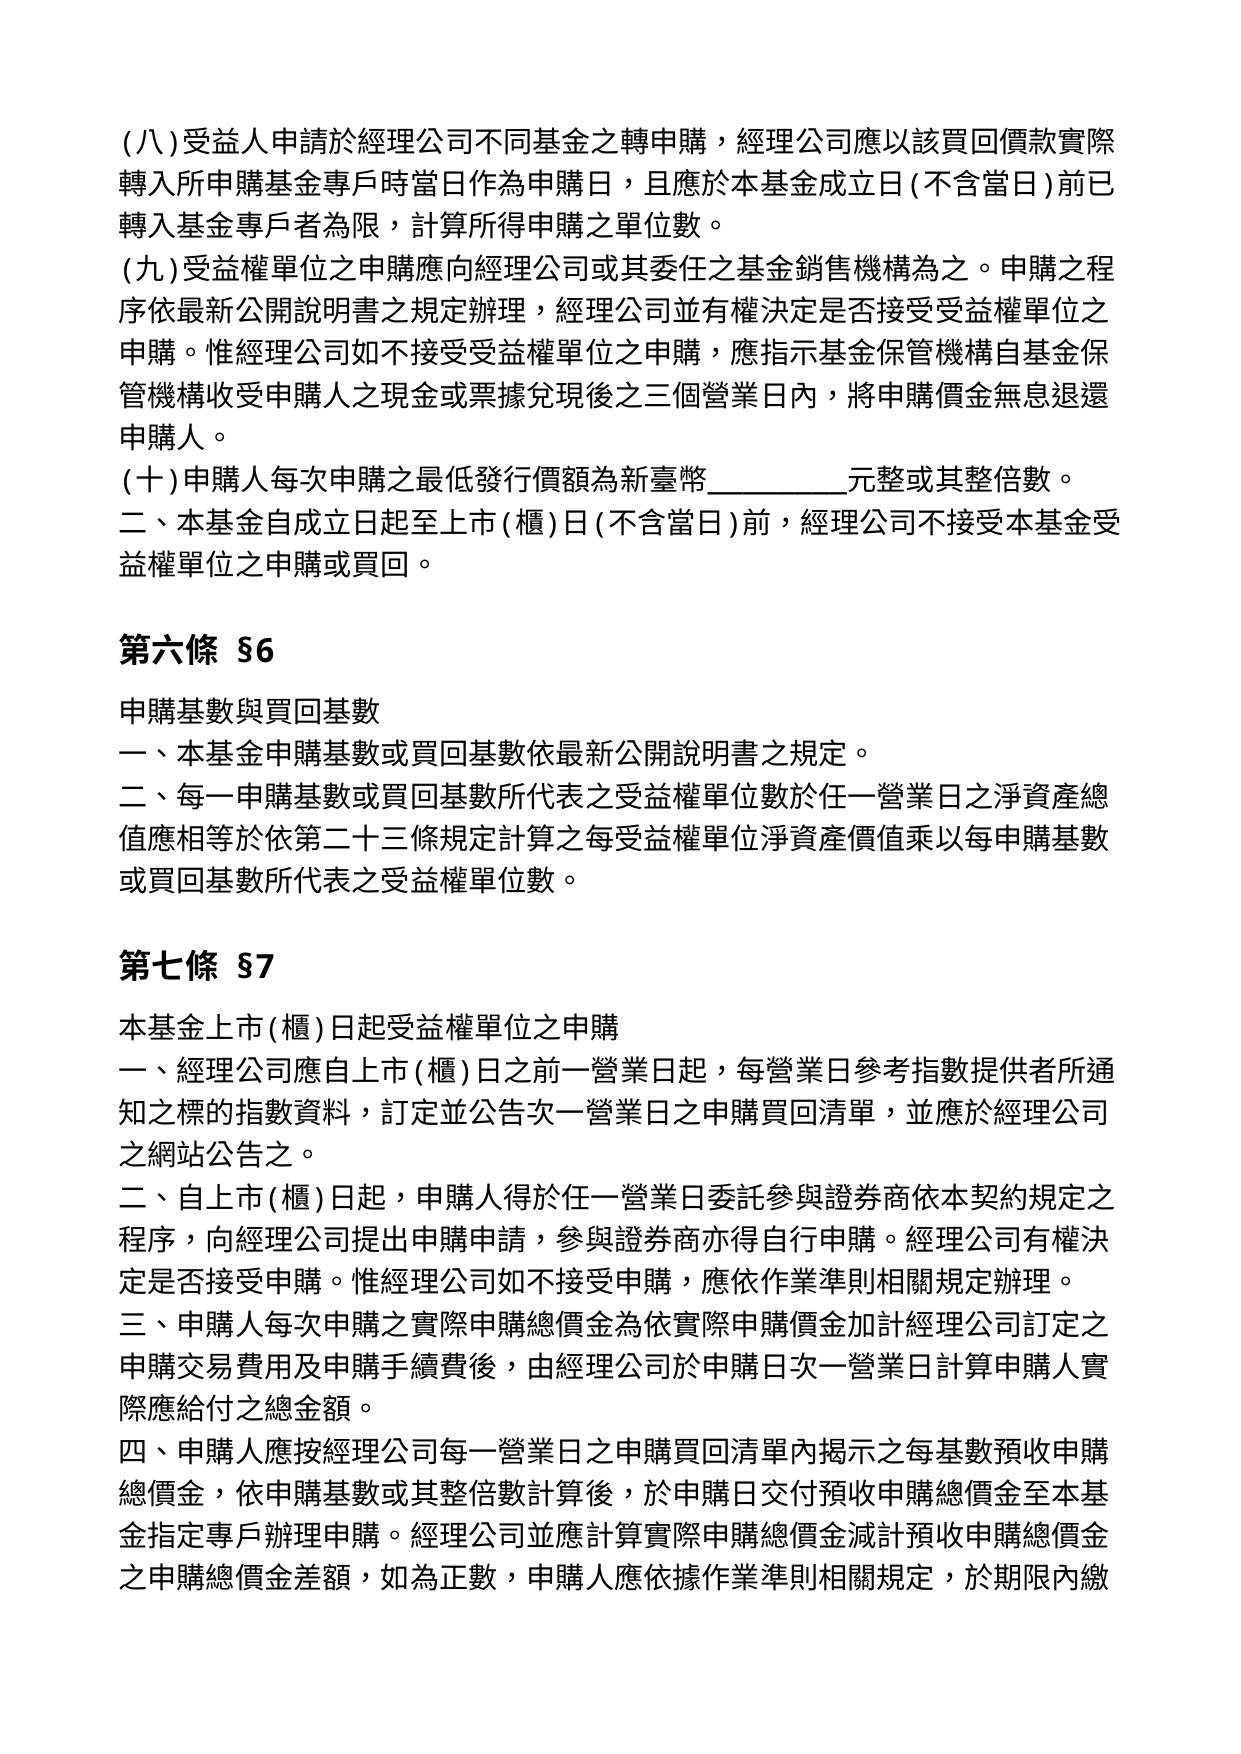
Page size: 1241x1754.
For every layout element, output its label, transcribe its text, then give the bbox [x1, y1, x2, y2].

text 二、每一申購基數或買回基數所代表之受益權單位數於任一營業日之淨資產總值應相等於依第二十三條規定計算之每受益權單位淨資產價值乘以每申購基數或買回基數所代表之受益權單位數。 [118, 773, 1122, 900]
text (八)受益人申請於經理公司不同基金之轉申購，經理公司應以該買回價款實際轉入所申購基金專戶時當日作為申購日，且應於本基金成立日(不含當日)前已轉入基金專戶者為限，計算所得申購之單位數。 [118, 118, 1122, 245]
text 四、申購人應按經理公司每一營業日之申購買回清單內揭示之每基數預收申購總價金，依申購基數或其整倍數計算後，於申購日交付預收申購總價金至本基金指定專戶辦理申購。經理公司並應計算實際申購總價金減計預收申購總價金之申購總價金差額，如為正數，申購人應依據作業準則相關規定，於期限內繳 [118, 1428, 1122, 1597]
text 本基金上市(櫃)日起受益權單位之申購 [118, 1005, 1122, 1047]
text (十)申購人每次申購之最低發行價額為新臺幣________元整或其整倍數。 [118, 457, 1122, 499]
text 一、本基金申購基數或買回基數依最新公開說明書之規定。 [118, 731, 1122, 773]
text 第六條 §6 [118, 623, 1122, 672]
text 第七條 §7 [118, 940, 1122, 988]
text 三、申購人每次申購之實際申購總價金為依實際申購價金加計經理公司訂定之申購交易費用及申購手續費後，由經理公司於申購日次一營業日計算申購人實際應給付之總金額。 [118, 1301, 1122, 1428]
text 二、本基金自成立日起至上市(櫃)日(不含當日)前，經理公司不接受本基金受益權單位之申購或買回。 [118, 499, 1122, 584]
text (九)受益權單位之申購應向經理公司或其委任之基金銷售機構為之。申購之程序依最新公開說明書之規定辦理，經理公司並有權決定是否接受受益權單位之申購。惟經理公司如不接受受益權單位之申購，應指示基金保管機構自基金保管機構收受申購人之現金或票據兌現後之三個營業日內，將申購價金無息退還申購人。 [118, 245, 1122, 457]
text 申購基數與買回基數 [118, 689, 1122, 731]
text 二、自上市(櫃)日起，申購人得於任一營業日委託參與證券商依本契約規定之程序，向經理公司提出申購申請，參與證券商亦得自行申購。經理公司有權決定是否接受申購。惟經理公司如不接受申購，應依作業準則相關規定辦理。 [118, 1174, 1122, 1301]
text 一、經理公司應自上市(櫃)日之前一營業日起，每營業日參考指數提供者所通知之標的指數資料，訂定並公告次一營業日之申購買回清單，並應於經理公司之網站公告之。 [118, 1047, 1122, 1174]
